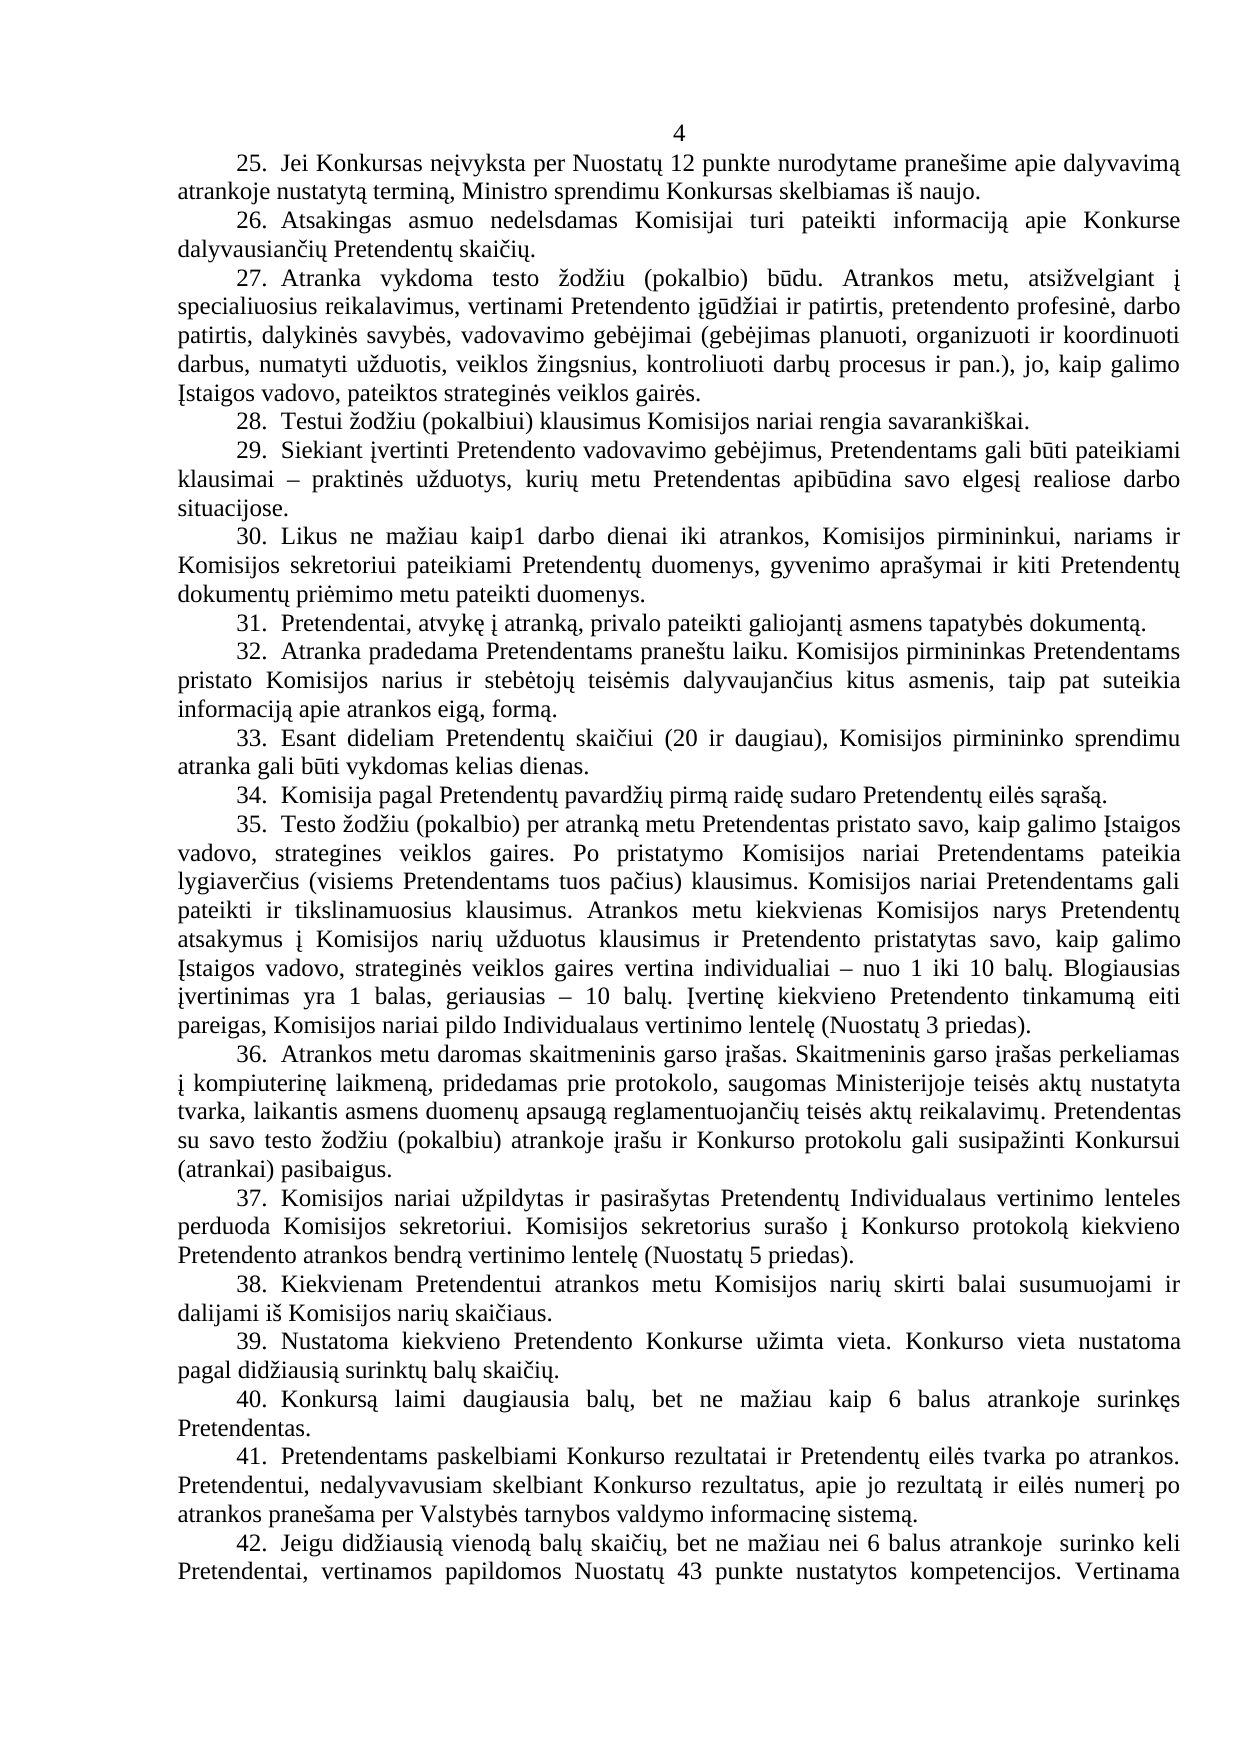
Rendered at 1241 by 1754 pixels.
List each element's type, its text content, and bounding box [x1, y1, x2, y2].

text 28. Testui žodžiu (pokalbiui) klausimus Komisijos nariai rengia savarankiškai. [177, 406, 1181, 435]
text 32. Atranka pradedama Pretendentams praneštu laiku. Komisijos pirmininkas Pretendentams pristato Komisijos narius ir stebėtojų teisėmis dalyvaujančius kitus asmenis, taip pat suteikia informaciją apie atrankos eigą, formą. [177, 636, 1181, 723]
text 42. Jeigu didžiausią vienodą balų skaičių, bet ne mažiau nei 6 balus atrankoje surinko keli Pretendentai, vertinamos papildomos Nuostatų 43 punkte nustatytos kompetencijos. Vertinama [177, 1528, 1181, 1585]
text 34. Komisija pagal Pretendentų pavardžių pirmą raidę sudaro Pretendentų eilės sąrašą. [177, 780, 1181, 809]
text 33. Esant dideliam Pretendentų skaičiui (20 ir daugiau), Komisijos pirmininko sprendimu atranka gali būti vykdomas kelias dienas. [177, 723, 1181, 780]
text 27. Atranka vykdoma testo žodžiu (pokalbio) būdu. Atrankos metu, atsižvelgiant į specialiuosius reikalavimus, vertinami Pretendento įgūdžiai ir patirtis, pretendento profesinė, darbo patirtis, dalykinės savybės, vadovavimo gebėjimai (gebėjimas planuoti, organizuoti ir koordinuoti darbus, numatyti užduotis, veiklos žingsnius, kontroliuoti darbų procesus ir pan.), jo, kaip galimo Įstaigos vadovo, pateiktos strateginės veiklos gairės. [177, 263, 1181, 406]
text 25. Jei Konkursas neįvyksta per Nuostatų 12 punkte nurodytame pranešime apie dalyvavimą atrankoje nustatytą terminą, Ministro sprendimu Konkursas skelbiamas iš naujo. [177, 148, 1181, 205]
text 35. Testo žodžiu (pokalbio) per atranką metu Pretendentas pristato savo, kaip galimo Įstaigos vadovo, strategines veiklos gaires. Po pristatymo Komisijos nariai Pretendentams pateikia lygiaverčius (visiems Pretendentams tuos pačius) klausimus. Komisijos nariai Pretendentams gali pateikti ir tikslinamuosius klausimus. Atrankos metu kiekvienas Komisijos narys Pretendentų atsakymus į Komisijos narių užduotus klausimus ir Pretendento pristatytas savo, kaip galimo Įstaigos vadovo, strateginės veiklos gaires vertina individualiai – nuo 1 iki 10 balų. Blogiausias įvertinimas yra 1 balas, geriausias – 10 balų. Įvertinę kiekvieno Pretendento tinkamumą eiti pareigas, Komisijos nariai pildo Individualaus vertinimo lentelę (Nuostatų 3 priedas). [177, 809, 1181, 1039]
text 41. Pretendentams paskelbiami Konkurso rezultatai ir Pretendentų eilės tvarka po atrankos. Pretendentui, nedalyvavusiam skelbiant Konkurso rezultatus, apie jo rezultatą ir eilės numerį po atrankos pranešama per Valstybės tarnybos valdymo informacinę sistemą. [177, 1441, 1181, 1528]
text 39. Nustatoma kiekvieno Pretendento Konkurse užimta vieta. Konkurso vieta nustatoma pagal didžiausią surinktų balų skaičių. [177, 1326, 1181, 1384]
text 30. Likus ne mažiau kaip1 darbo dienai iki atrankos, Komisijos pirmininkui, nariams ir Komisijos sekretoriui pateikiami Pretendentų duomenys, gyvenimo aprašymai ir kiti Pretendentų dokumentų priėmimo metu pateikti duomenys. [177, 521, 1181, 608]
text 38. Kiekvienam Pretendentui atrankos metu Komisijos narių skirti balai susumuojami ir dalijami iš Komisijos narių skaičiaus. [177, 1269, 1181, 1326]
text 36. Atrankos metu daromas skaitmeninis garso įrašas. Skaitmeninis garso įrašas perkeliamas į kompiuterinę laikmeną, pridedamas prie protokolo, saugomas Ministerijoje teisės aktų nustatyta tvarka, laikantis asmens duomenų apsaugą reglamentuojančių teisės aktų reikalavimų. Pretendentas su savo testo žodžiu (pokalbiu) atrankoje įrašu ir Konkurso protokolu gali susipažinti Konkursui (atrankai) pasibaigus. [177, 1039, 1181, 1183]
text 26. Atsakingas asmuo nedelsdamas Komisijai turi pateikti informaciją apie Konkurse dalyvausiančių Pretendentų skaičių. [177, 205, 1181, 263]
text 40. Konkursą laimi daugiausia balų, bet ne mažiau kaip 6 balus atrankoje surinkęs Pretendentas. [177, 1384, 1181, 1441]
text 29. Siekiant įvertinti Pretendento vadovavimo gebėjimus, Pretendentams gali būti pateikiami klausimai – praktinės užduotys, kurių metu Pretendentas apibūdina savo elgesį realiose darbo situacijose. [177, 435, 1181, 521]
text 31. Pretendentai, atvykę į atranką, privalo pateikti galiojantį asmens tapatybės dokumentą. [177, 608, 1181, 636]
text 37. Komisijos nariai užpildytas ir pasirašytas Pretendentų Individualaus vertinimo lenteles perduoda Komisijos sekretoriui. Komisijos sekretorius surašo į Konkurso protokolą kiekvieno Pretendento atrankos bendrą vertinimo lentelę (Nuostatų 5 priedas). [177, 1183, 1181, 1269]
